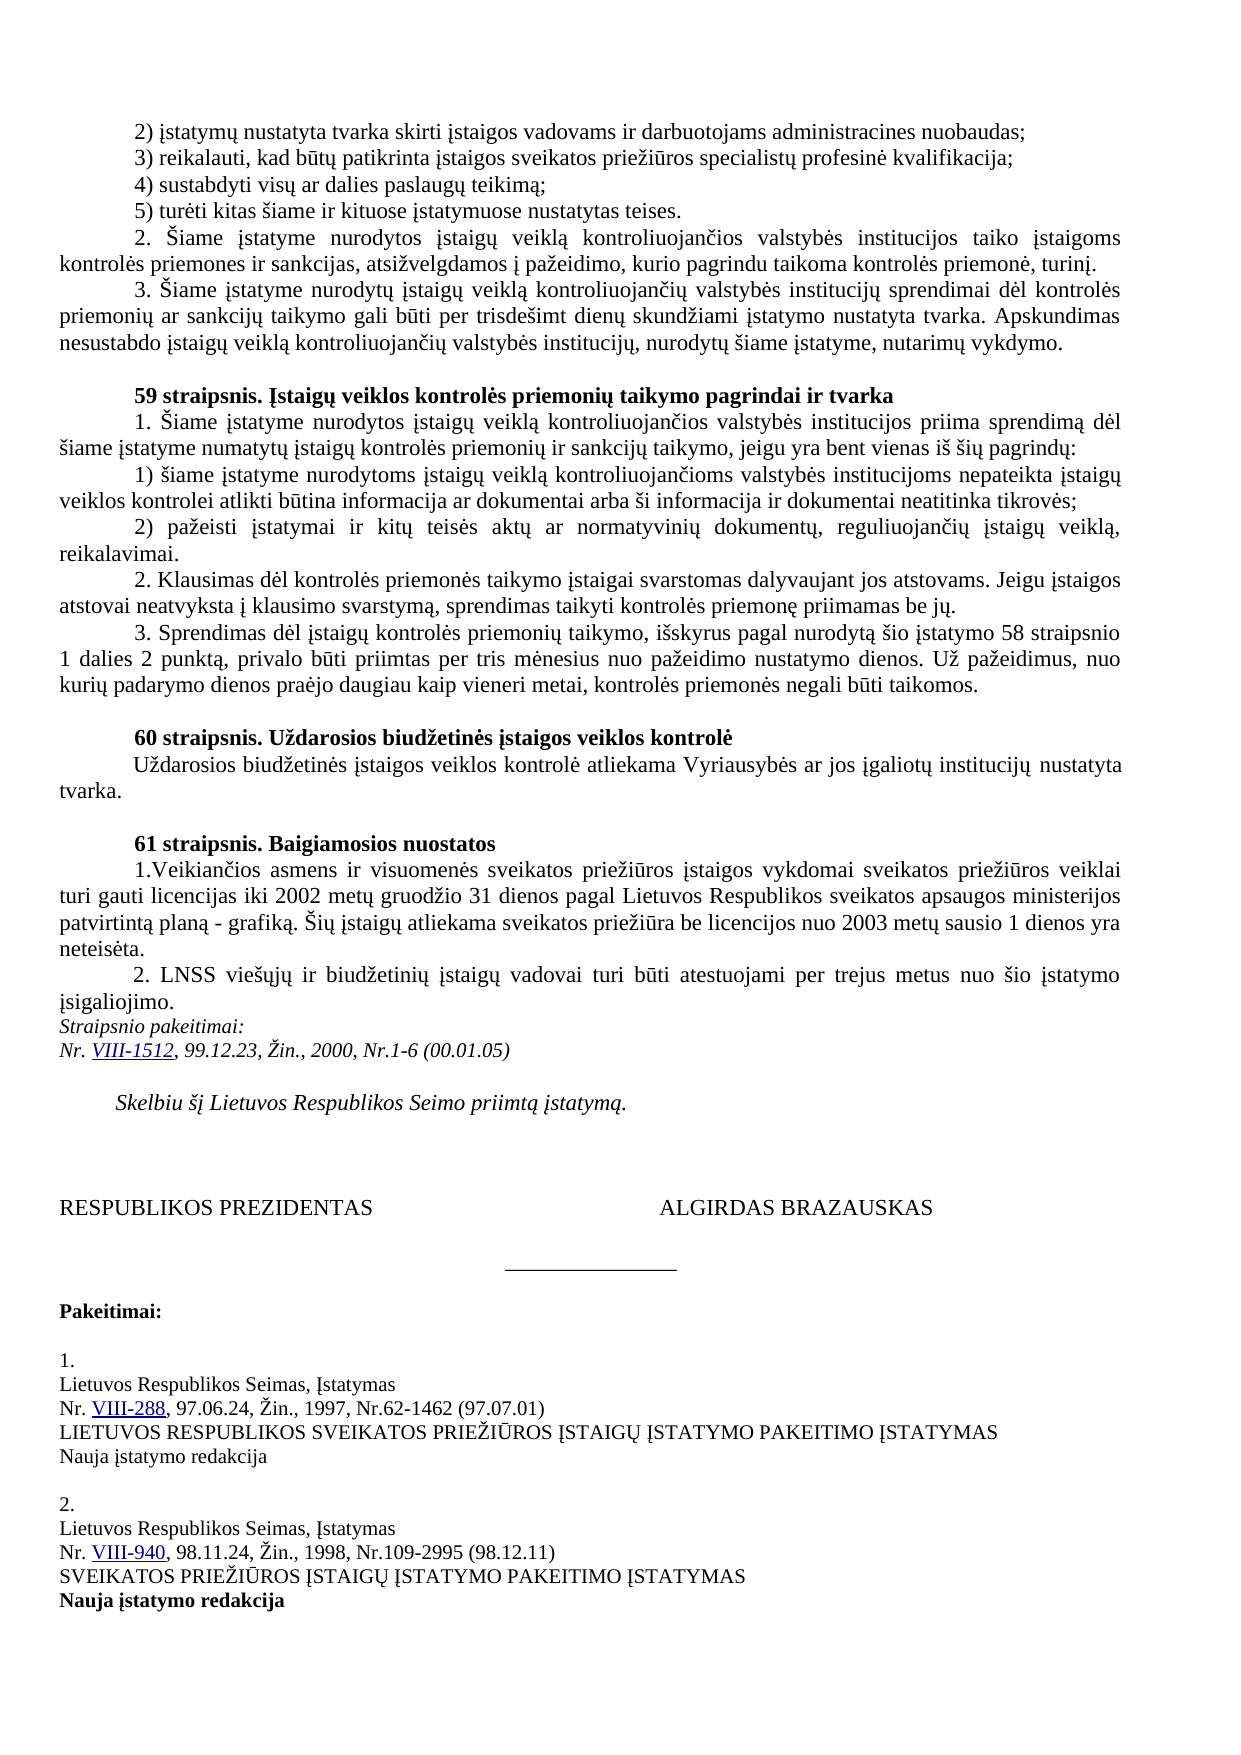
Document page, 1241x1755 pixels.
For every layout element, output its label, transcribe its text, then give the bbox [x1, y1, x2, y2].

text Pakeitimai: [59, 1299, 1122, 1323]
text 2) pažeisti įstatymai ir kitų teisės aktų ar normatyvinių dokumentų, reguliuojančių įstaigų veiklą, reikalavimai. [59, 513, 1122, 566]
text 60 straipsnis. Uždarosios biudžetinės įstaigos veiklos kontrolė [59, 724, 1122, 751]
text 1. Šiame įstatyme nurodytos įstaigų veiklą kontroliuojančios valstybės institucijos priima sprendimą dėl šiame įstatyme numatytų įstaigų kontrolės priemonių ir sankcijų taikymo, jeigu yra bent vienas iš šių pagrindų: [59, 408, 1122, 461]
text _______________ [59, 1247, 1122, 1273]
text 2. [59, 1492, 1122, 1516]
text SVEIKATOS PRIEŽIŪROS ĮSTAIGŲ ĮSTATYMO PAKEITIMO ĮSTATYMAS [59, 1564, 1122, 1588]
text 2. LNSS viešųjų ir biudžetinių įstaigų vadovai turi būti atestuojami per trejus metus nuo šio įstatymo įsigaliojimo. [59, 961, 1122, 1014]
text 1) šiame įstatyme nurodytoms įstaigų veiklą kontroliuojančioms valstybės institucijoms nepateikta įstaigų veiklos kontrolei atlikti būtina informacija ar dokumentai arba ši informacija ir dokumentai neatitinka tikrovės; [59, 461, 1122, 513]
text 3. Sprendimas dėl įstaigų kontrolės priemonių taikymo, išskyrus pagal nurodytą šio įstatymo 58 straipsnio 1 dalies 2 punktą, privalo būti priimtas per tris mėnesius nuo pažeidimo nustatymo dienos. Už pažeidimus, nuo kurių padarymo dienos praėjo daugiau kaip vieneri metai, kontrolės priemonės negali būti taikomos. [59, 619, 1122, 698]
text Straipsnio pakeitimai: [59, 1014, 1122, 1038]
text 61 straipsnis. Baigiamosios nuostatos [59, 830, 1122, 856]
text Lietuvos Respublikos Seimas, Įstatymas [59, 1516, 1122, 1540]
text Nr. VIII-940, 98.11.24, Žin., 1998, Nr.109-2995 (98.12.11) [59, 1540, 1122, 1564]
text LIETUVOS RESPUBLIKOS SVEIKATOS PRIEŽIŪROS ĮSTAIGŲ ĮSTATYMO PAKEITIMO ĮSTATYMAS [59, 1420, 1122, 1444]
text Skelbiu šį Lietuvos Respublikos Seimo priimtą įstatymą. [59, 1089, 1122, 1115]
text RESPUBLIKOS PREZIDENTAS ALGIRDAS BRAZAUSKAS [59, 1194, 1122, 1220]
text Nr. VIII-1512, 99.12.23, Žin., 2000, Nr.1-6 (00.01.05) [59, 1038, 1122, 1062]
text 59 straipsnis. Įstaigų veiklos kontrolės priemonių taikymo pagrindai ir tvarka [59, 382, 1122, 408]
text Nauja įstatymo redakcija [59, 1588, 1122, 1612]
text 3) reikalauti, kad būtų patikrinta įstaigos sveikatos priežiūros specialistų profesinė kvalifikacija; [59, 144, 1122, 171]
text 2. Klausimas dėl kontrolės priemonės taikymo įstaigai svarstomas dalyvaujant jos atstovams. Jeigu įstaigos atstovai neatvyksta į klausimo svarstymą, sprendimas taikyti kontrolės priemonę priimamas be jų. [59, 566, 1122, 619]
text Nauja įstatymo redakcija [59, 1444, 1122, 1468]
text 2. Šiame įstatyme nurodytos įstaigų veiklą kontroliuojančios valstybės institucijos taiko įstaigoms kontrolės priemones ir sankcijas, atsižvelgdamos į pažeidimo, kurio pagrindu taikoma kontrolės priemonė, turinį. [59, 223, 1122, 276]
text 1.Veikiančios asmens ir visuomenės sveikatos priežiūros įstaigos vykdomai sveikatos priežiūros veiklai turi gauti licencijas iki 2002 metų gruodžio 31 dienos pagal Lietuvos Respublikos sveikatos apsaugos ministerijos patvirtintą planą - grafiką. Šių įstaigų atliekama sveikatos priežiūra be licencijos nuo 2003 metų sausio 1 dienos yra neteisėta. [59, 856, 1122, 961]
text Uždarosios biudžetinės įstaigos veiklos kontrolė atliekama Vyriausybės ar jos įgaliotų institucijų nustatyta tvarka. [59, 751, 1122, 803]
text Nr. VIII-288, 97.06.24, Žin., 1997, Nr.62-1462 (97.07.01) [59, 1396, 1122, 1420]
text Lietuvos Respublikos Seimas, Įstatymas [59, 1372, 1122, 1396]
text 3. Šiame įstatyme nurodytų įstaigų veiklą kontroliuojančių valstybės institucijų sprendimai dėl kontrolės priemonių ar sankcijų taikymo gali būti per trisdešimt dienų skundžiami įstatymo nustatyta tvarka. Apskundimas nesustabdo įstaigų veiklą kontroliuojančių valstybės institucijų, nurodytų šiame įstatyme, nutarimų vykdymo. [59, 276, 1122, 355]
text 4) sustabdyti visų ar dalies paslaugų teikimą; [59, 171, 1122, 197]
text 1. [59, 1348, 1122, 1372]
text 5) turėti kitas šiame ir kituose įstatymuose nustatytas teises. [59, 197, 1122, 223]
text 2) įstatymų nustatyta tvarka skirti įstaigos vadovams ir darbuotojams administracines nuobaudas; [59, 118, 1122, 144]
